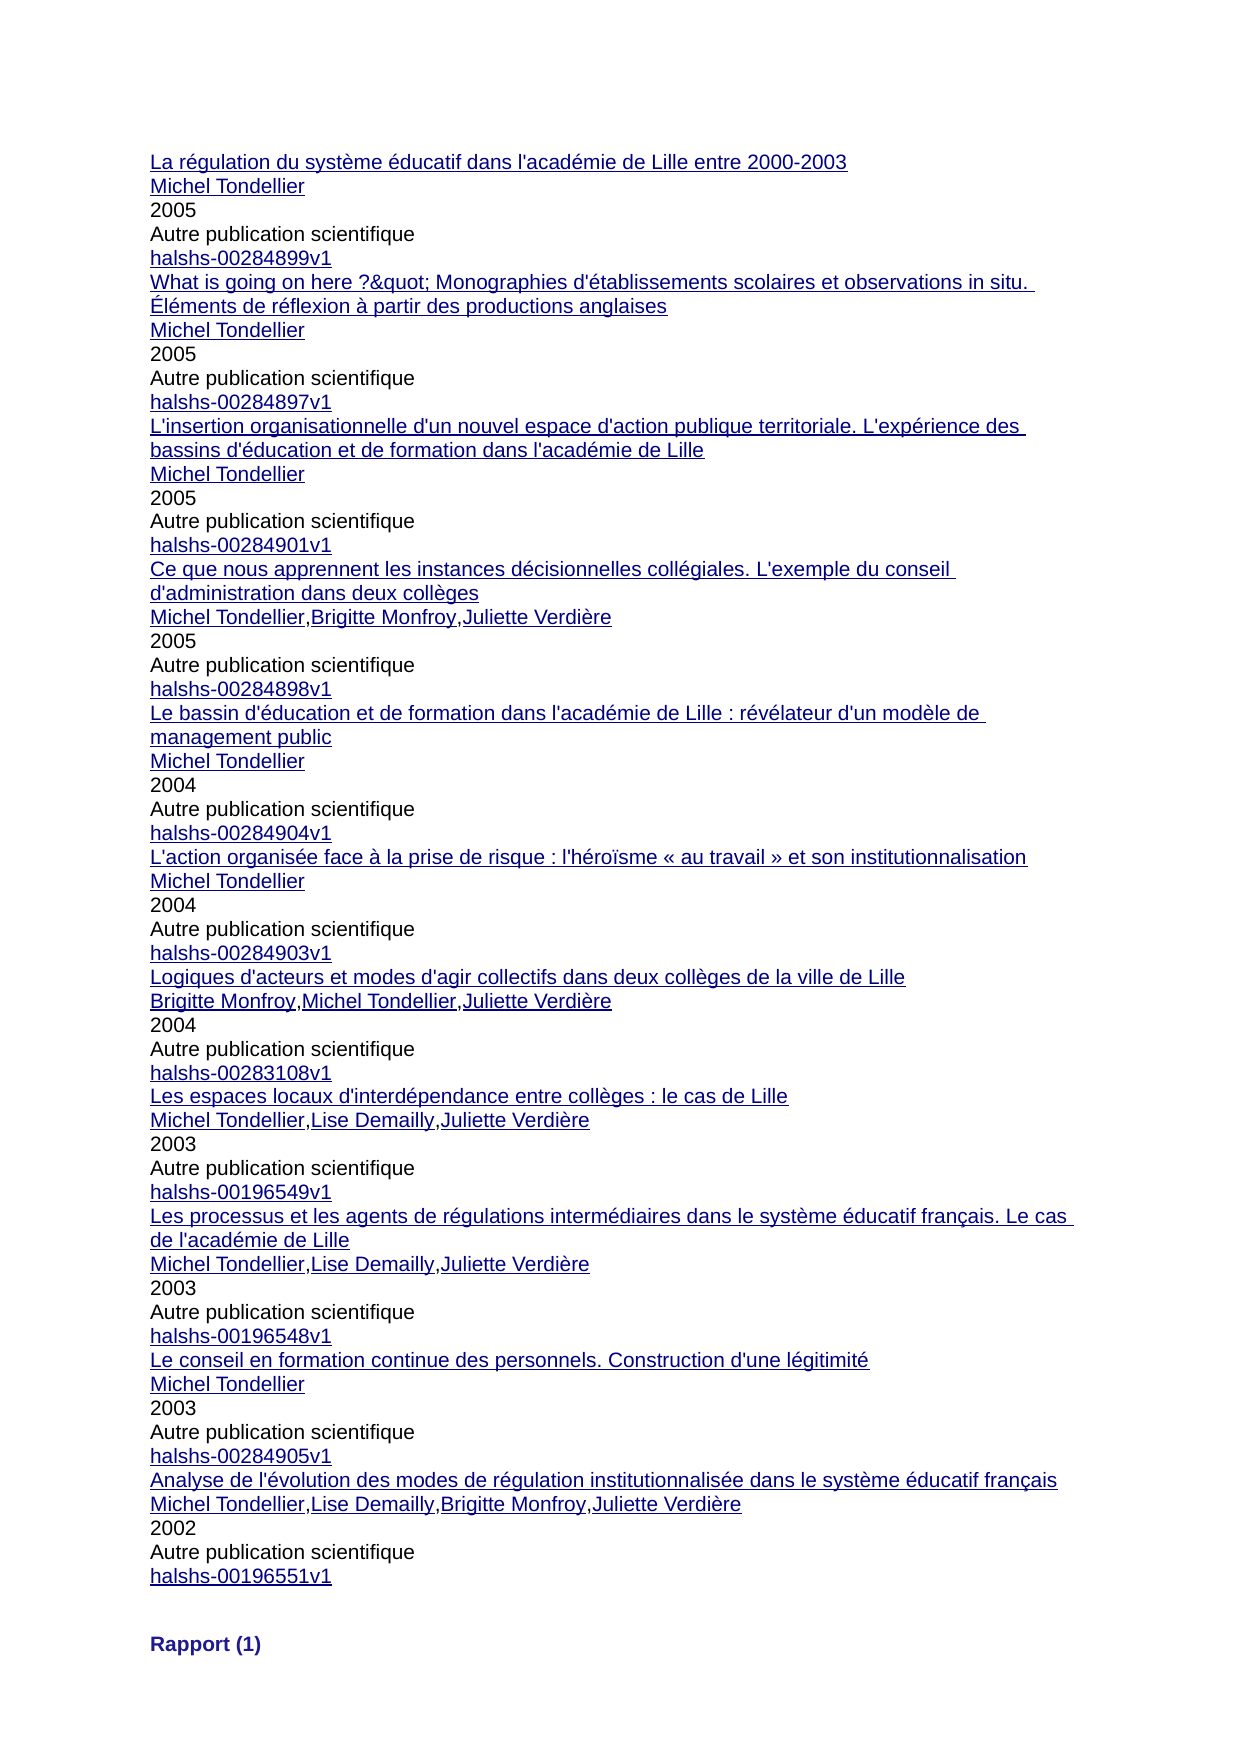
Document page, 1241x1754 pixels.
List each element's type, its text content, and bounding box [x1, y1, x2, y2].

table_cell What is going on here ?&quot; Monographies d'établissements scolaires et observations in situ. Éléments de réflexion à partir des productions anglaises Michel Tondellier 2005 Autre publication scientifique halshs-00284897v1 [150, 270, 1090, 413]
table_cell Les espaces locaux d'interdépendance entre collèges : le cas de Lille Michel Tondellier,Lise Demailly,Juliette Verdière 2003 Autre publication scientifique halshs-00196549v1 [150, 1084, 1090, 1204]
table_cell La régulation du système éducatif dans l'académie de Lille entre 2000-2003 Michel Tondellier 2005 Autre publication scientifique halshs-00284899v1 [150, 150, 1090, 270]
table_cell L'action organisée face à la prise de risque : l'héroïsme « au travail » et son institutionnalisation Michel Tondellier 2004 Autre publication scientifique halshs-00284903v1 [150, 845, 1090, 964]
subtitle Rapport (1) [150, 1632, 1090, 1656]
table_cell Analyse de l'évolution des modes de régulation institutionnalisée dans le système éducatif français Michel Tondellier,Lise Demailly,Brigitte Monfroy,Juliette Verdière 2002 Autre publication scientifique halshs-00196551v1 [150, 1468, 1090, 1587]
table_cell Logiques d'acteurs et modes d'agir collectifs dans deux collèges de la ville de Lille Brigitte Monfroy,Michel Tondellier,Juliette Verdière 2004 Autre publication scientifique halshs-00283108v1 [150, 965, 1090, 1084]
table_cell Ce que nous apprennent les instances décisionnelles collégiales. L'exemple du conseil d'administration dans deux collèges Michel Tondellier,Brigitte Monfroy,Juliette Verdière 2005 Autre publication scientifique halshs-00284898v1 [150, 557, 1090, 701]
table_cell L'insertion organisationnelle d'un nouvel espace d'action publique territoriale. L'expérience des bassins d'éducation et de formation dans l'académie de Lille Michel Tondellier 2005 Autre publication scientifique halshs-00284901v1 [150, 414, 1090, 557]
table_cell Le bassin d'éducation et de formation dans l'académie de Lille : révélateur d'un modèle de management public Michel Tondellier 2004 Autre publication scientifique halshs-00284904v1 [150, 701, 1090, 845]
table_cell Les processus et les agents de régulations intermédiaires dans le système éducatif français. Le cas de l'académie de Lille Michel Tondellier,Lise Demailly,Juliette Verdière 2003 Autre publication scientifique halshs-00196548v1 [150, 1204, 1090, 1348]
table_cell Le conseil en formation continue des personnels. Construction d'une légitimité Michel Tondellier 2003 Autre publication scientifique halshs-00284905v1 [150, 1348, 1090, 1468]
